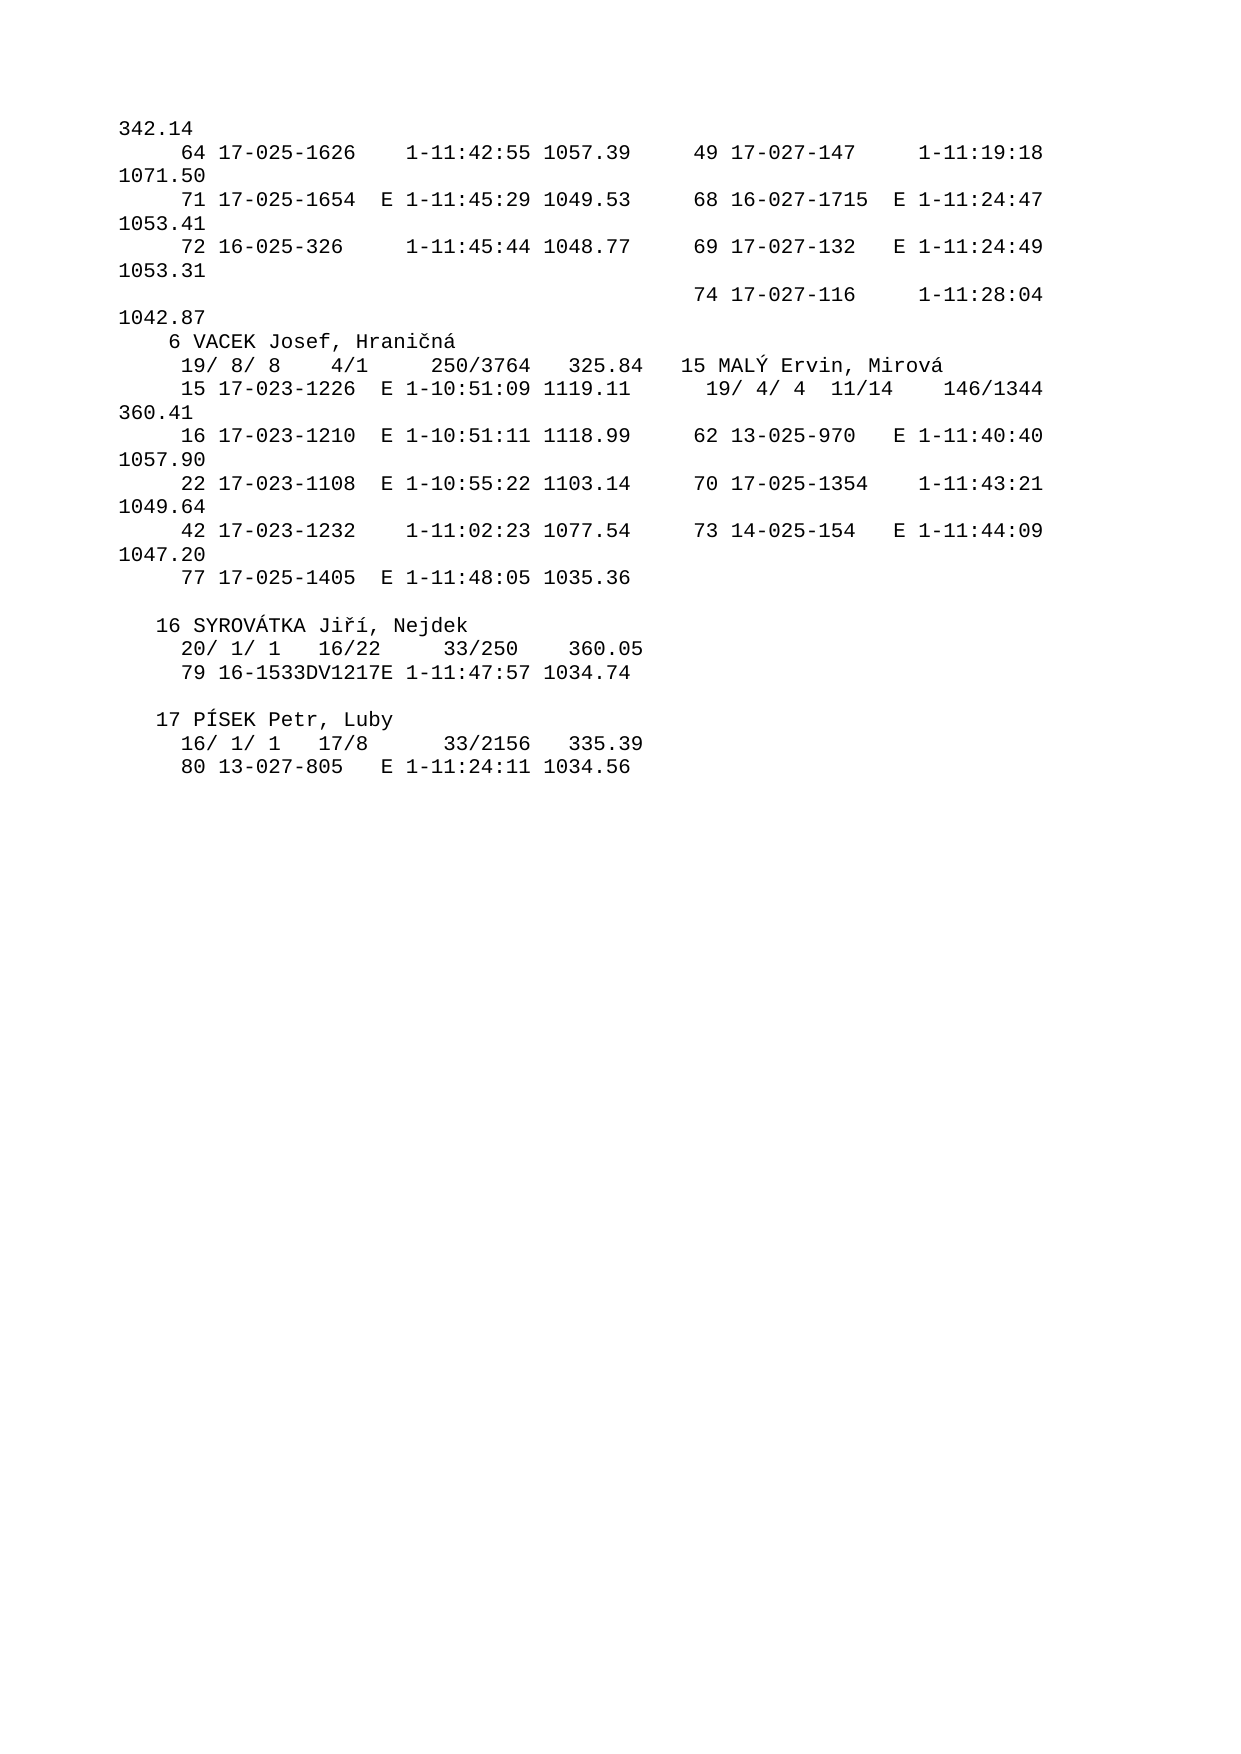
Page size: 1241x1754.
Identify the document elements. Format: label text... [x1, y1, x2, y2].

text 16/ 1/ 1 17/8 33/2156 335.39 [118, 733, 1122, 757]
text 19/ 8/ 8 4/1 250/3764 325.84 15 MALÝ Ervin, Mirová [118, 354, 1122, 378]
text 342.14 [118, 118, 1122, 142]
text 71 17-025-1654 E 1-11:45:29 1049.53 68 16-027-1715 E 1-11:24:47 1053.41 [118, 189, 1122, 236]
text 72 16-025-326 1-11:45:44 1048.77 69 17-027-132 E 1-11:24:49 1053.31 [118, 236, 1122, 284]
text 16 17-023-1210 E 1-10:51:11 1118.99 62 13-025-970 E 1-11:40:40 1057.90 [118, 426, 1122, 473]
text 20/ 1/ 1 16/22 33/250 360.05 [118, 638, 1122, 662]
text 79 16-1533DV1217E 1-11:47:57 1034.74 [118, 662, 1122, 686]
text 6 VACEK Josef, Hraničná [118, 331, 1122, 354]
text 74 17-027-116 1-11:28:04 1042.87 [118, 284, 1122, 331]
text 22 17-023-1108 E 1-10:55:22 1103.14 70 17-025-1354 1-11:43:21 1049.64 [118, 473, 1122, 520]
text 16 SYROVÁTKA Jiří, Nejdek [118, 615, 1122, 638]
text 80 13-027-805 E 1-11:24:11 1034.56 [118, 757, 1122, 780]
text 42 17-023-1232 1-11:02:23 1077.54 73 14-025-154 E 1-11:44:09 1047.20 [118, 520, 1122, 567]
text 64 17-025-1626 1-11:42:55 1057.39 49 17-027-147 1-11:19:18 1071.50 [118, 142, 1122, 189]
text 77 17-025-1405 E 1-11:48:05 1035.36 [118, 567, 1122, 591]
text 15 17-023-1226 E 1-10:51:09 1119.11 19/ 4/ 4 11/14 146/1344 360.41 [118, 378, 1122, 426]
text 17 PÍSEK Petr, Luby [118, 709, 1122, 733]
